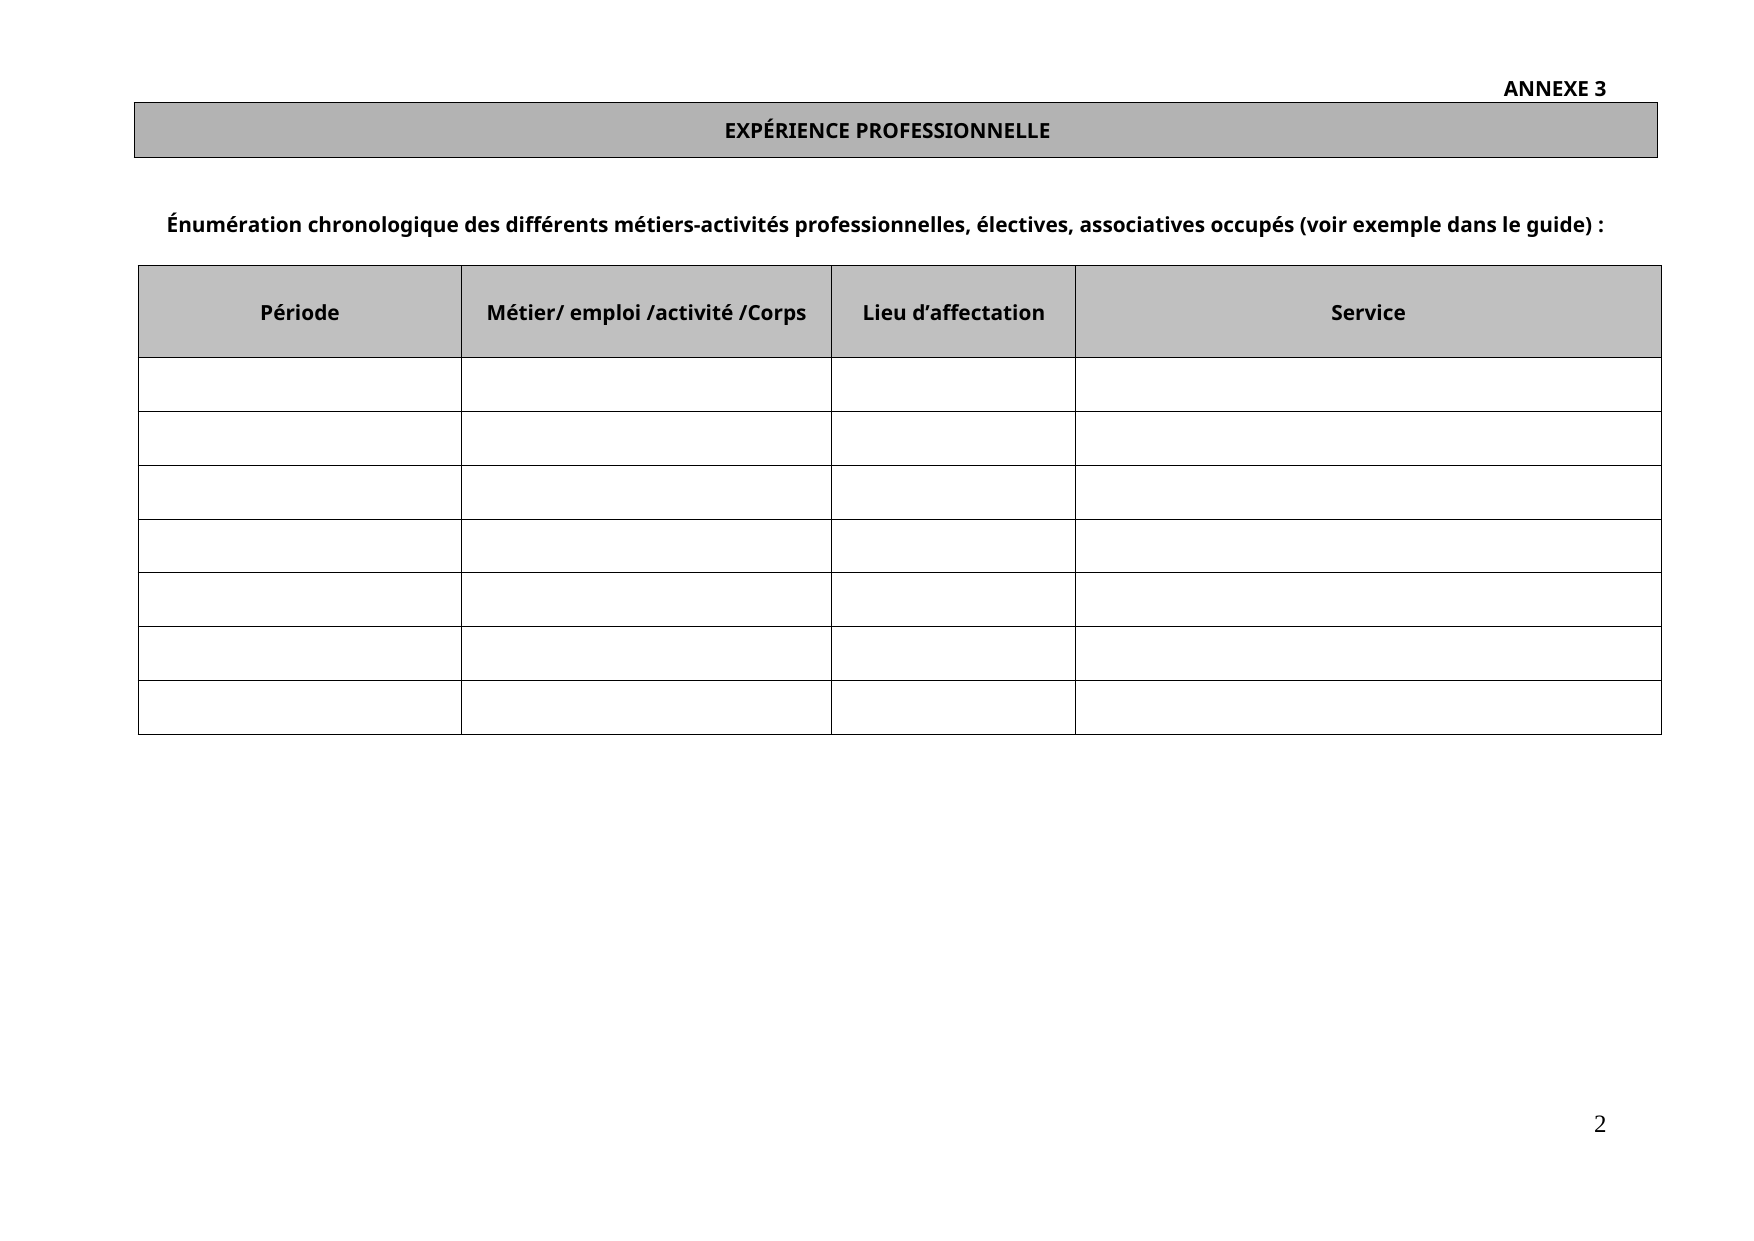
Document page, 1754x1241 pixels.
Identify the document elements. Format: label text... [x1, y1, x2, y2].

table_cell [139, 627, 461, 680]
table_cell [1076, 520, 1661, 572]
table_cell [139, 520, 461, 572]
table_cell [462, 627, 831, 680]
table_cell [832, 466, 1075, 518]
table_cell [832, 573, 1075, 626]
table_cell [462, 520, 831, 572]
table_header Lieu d’affectation [832, 266, 1075, 357]
table_cell [462, 681, 831, 733]
table_cell [832, 520, 1075, 572]
table_header Métier/ emploi /activité /Corps [462, 266, 831, 357]
table_cell [832, 627, 1075, 680]
table_cell [462, 412, 831, 465]
table_cell [832, 681, 1075, 733]
table_cell [832, 412, 1075, 465]
table_header EXPÉRIENCE PROFESSIONNELLE [135, 103, 1657, 157]
table_cell [139, 573, 461, 626]
table_cell [1076, 573, 1661, 626]
table_cell [139, 466, 461, 518]
table_cell [462, 466, 831, 518]
table_cell [462, 573, 831, 626]
text Énumération chronologique des différents métiers-activités professionnelles, électives, associatives occupés (voir exemple dans le guide) : [166, 211, 1606, 239]
table_cell [1076, 358, 1661, 411]
table_cell [1076, 466, 1661, 518]
table_cell [139, 412, 461, 465]
table_cell [462, 358, 831, 411]
table_cell [139, 358, 461, 411]
table_cell [1076, 412, 1661, 465]
table_header Période [139, 266, 461, 357]
table_cell [1076, 627, 1661, 680]
table_header Service [1076, 266, 1661, 357]
table_cell [1076, 681, 1661, 733]
table_cell [832, 358, 1075, 411]
table_cell [139, 681, 461, 733]
